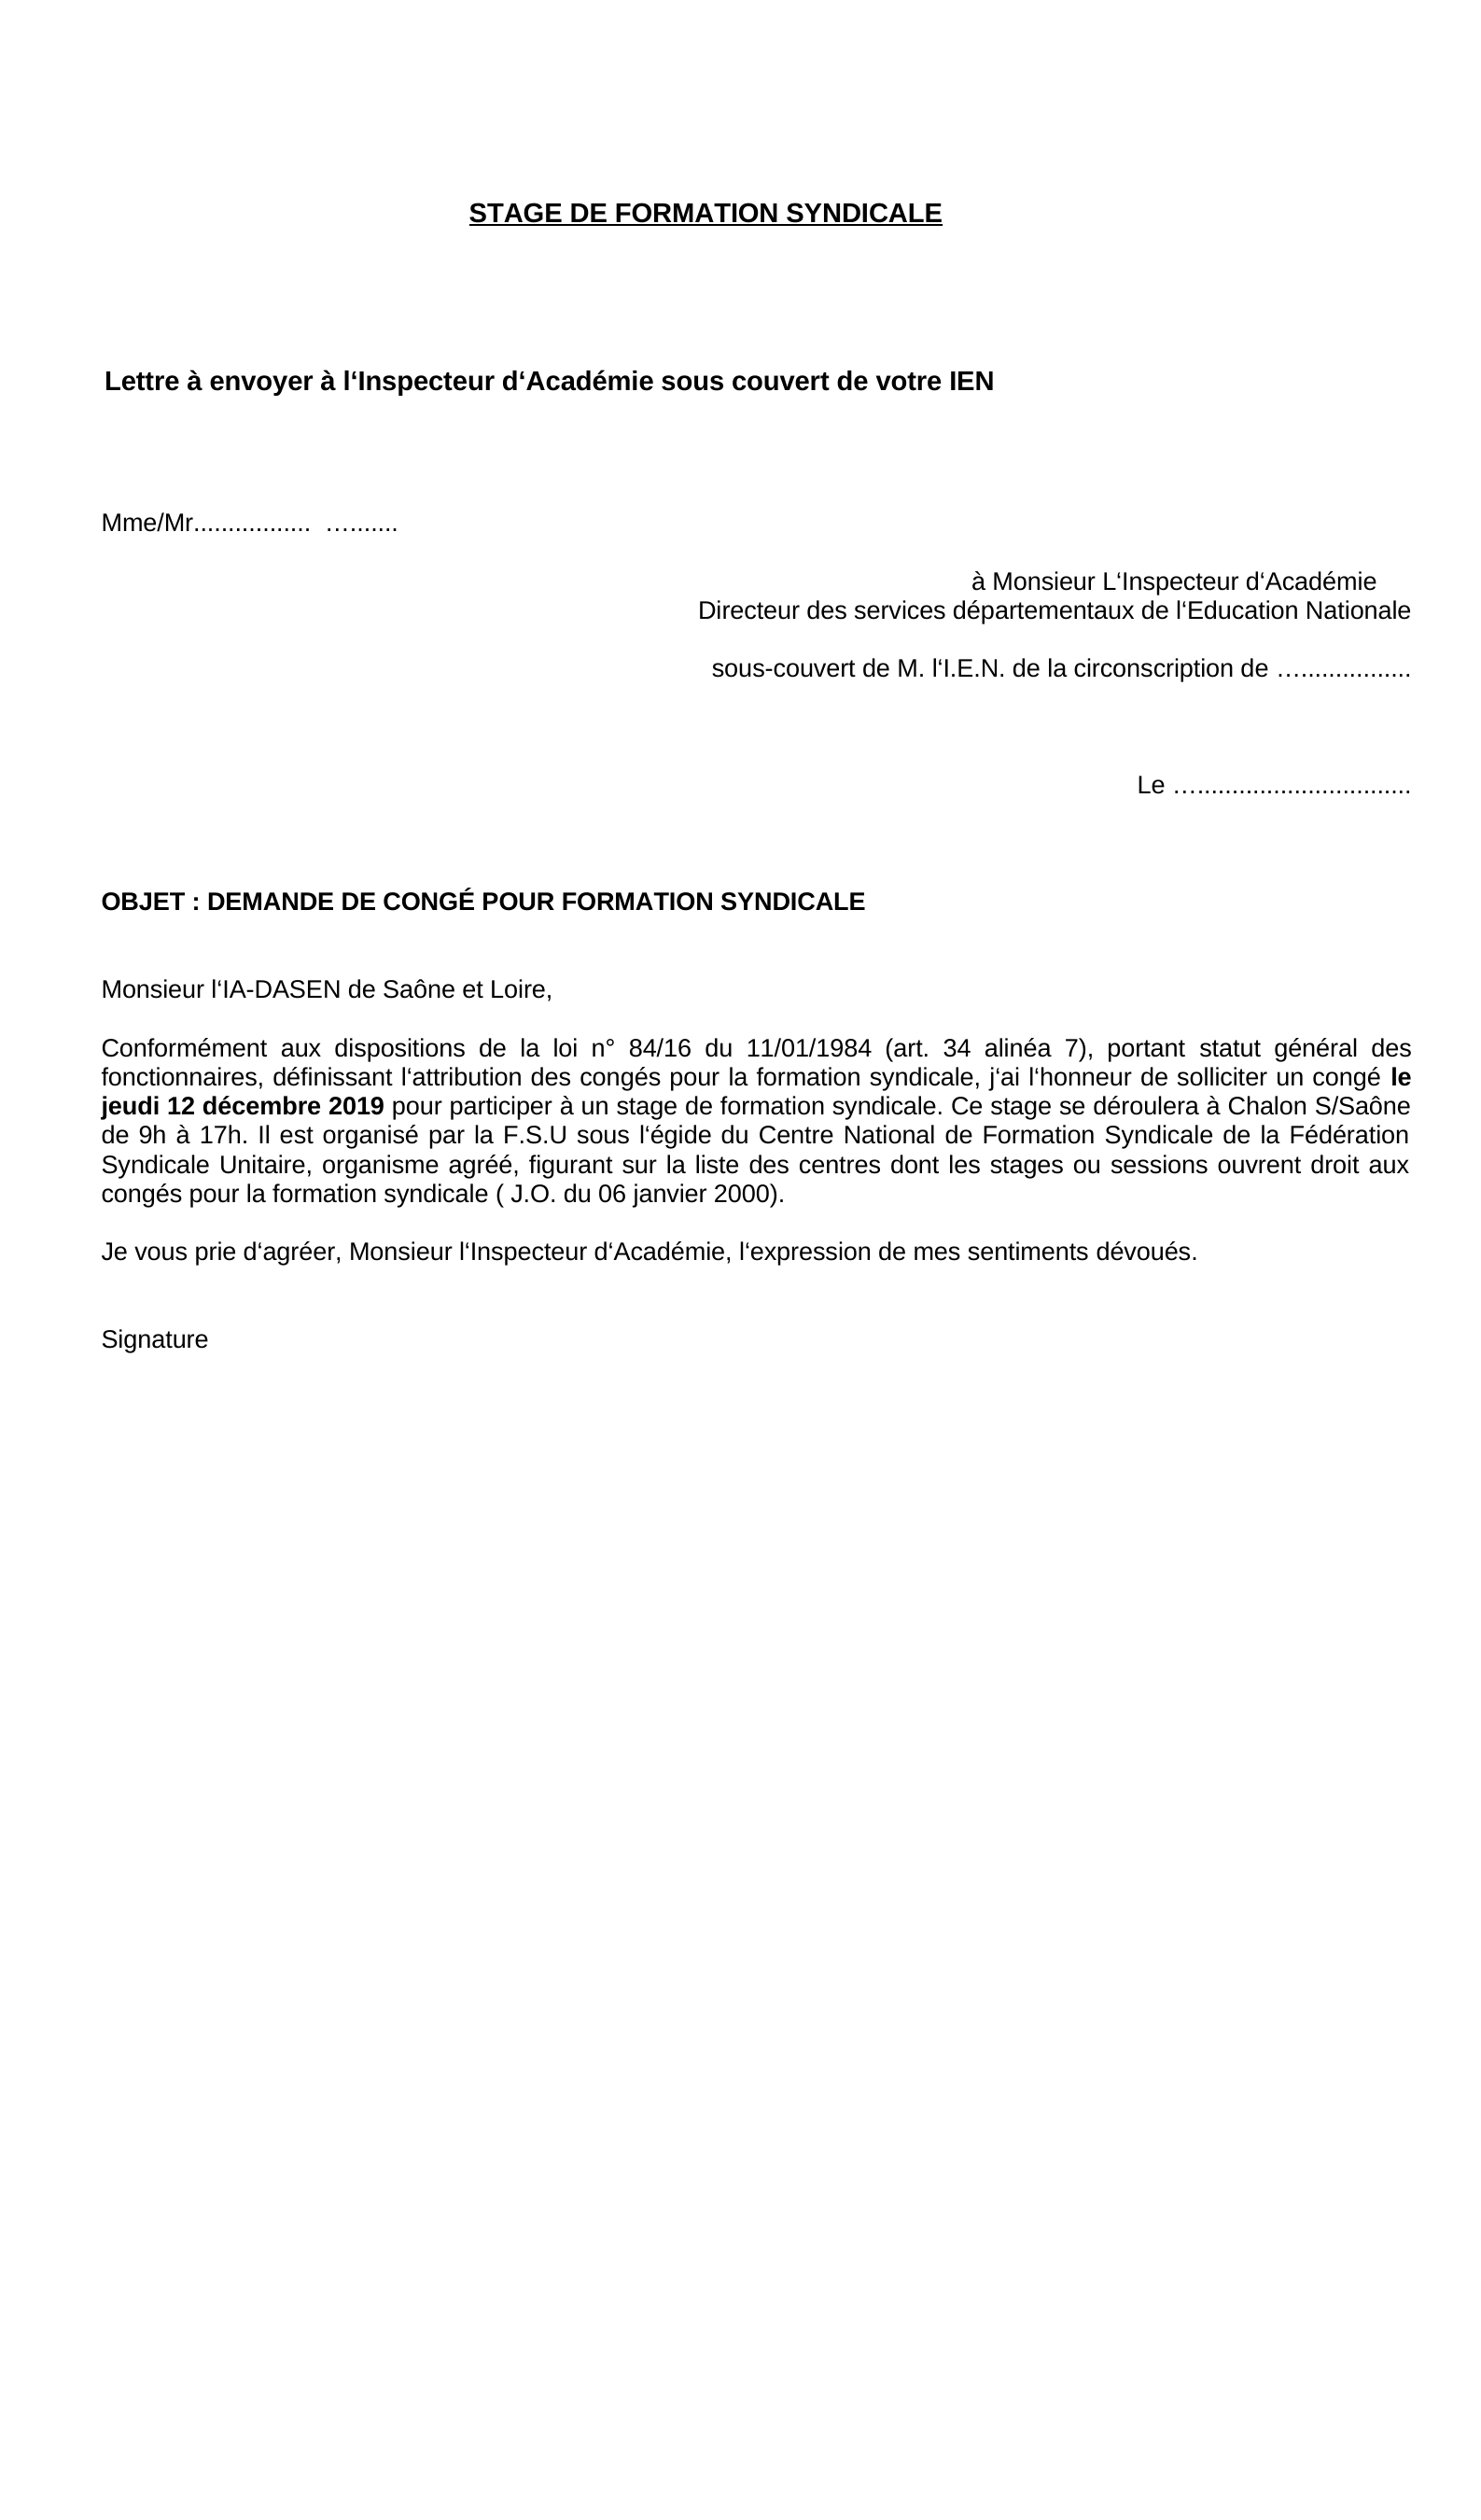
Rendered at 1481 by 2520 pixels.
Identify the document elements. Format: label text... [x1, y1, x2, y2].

subtitle Lettre à envoyer à l‘Inspecteur d‘Académie sous couvert de votre IEN [0, 365, 1411, 396]
text sous-couvert de M. l‘I.E.N. de la circonscription de …................ [101, 653, 1411, 683]
subtitle OBJET : DEMANDE DE CONGÉ POUR FORMATION SYNDICALE [101, 887, 1411, 917]
text Je vous prie d‘agréer, Monsieur l‘Inspecteur d‘Académie, l‘expression de mes sentiments dévoués. [101, 1237, 1411, 1267]
text Directeur des services départementaux de l‘Education Nationale [101, 595, 1411, 624]
text Monsieur l‘IA-DASEN de Saône et Loire, [101, 974, 1411, 1003]
text Le …............................... [101, 770, 1411, 800]
text Conformément aux dispositions de la loi n° 84/16 du 11/01/1984 (art. 34 alinéa 7), portant statut général des fonctionnaires, définissant l‘attribution des congés pour la formation syndicale, j‘ai l‘honneur de solliciter un congé le jeudi 12 décembre 2019 pour participer à un stage de formation syndicale. Ce stage se déroulera à Chalon S/Saône de 9h à 17h. Il est organisé par la F.S.U sous l‘égide du Centre National de Formation Syndicale de la Fédération Syndicale Unitaire, organisme agréé, figurant sur la liste des centres dont les stages ou sessions ouvrent droit aux congés pour la formation syndicale ( J.O. du 06 janvier 2000). [101, 1033, 1411, 1208]
text Mme/Mr................. …....... [101, 508, 1411, 537]
text à Monsieur L‘Inspecteur d‘Académie [101, 567, 1411, 595]
subtitle STAGE DE FORMATION SYNDICALE [0, 197, 1411, 228]
text Signature [101, 1324, 1411, 1353]
